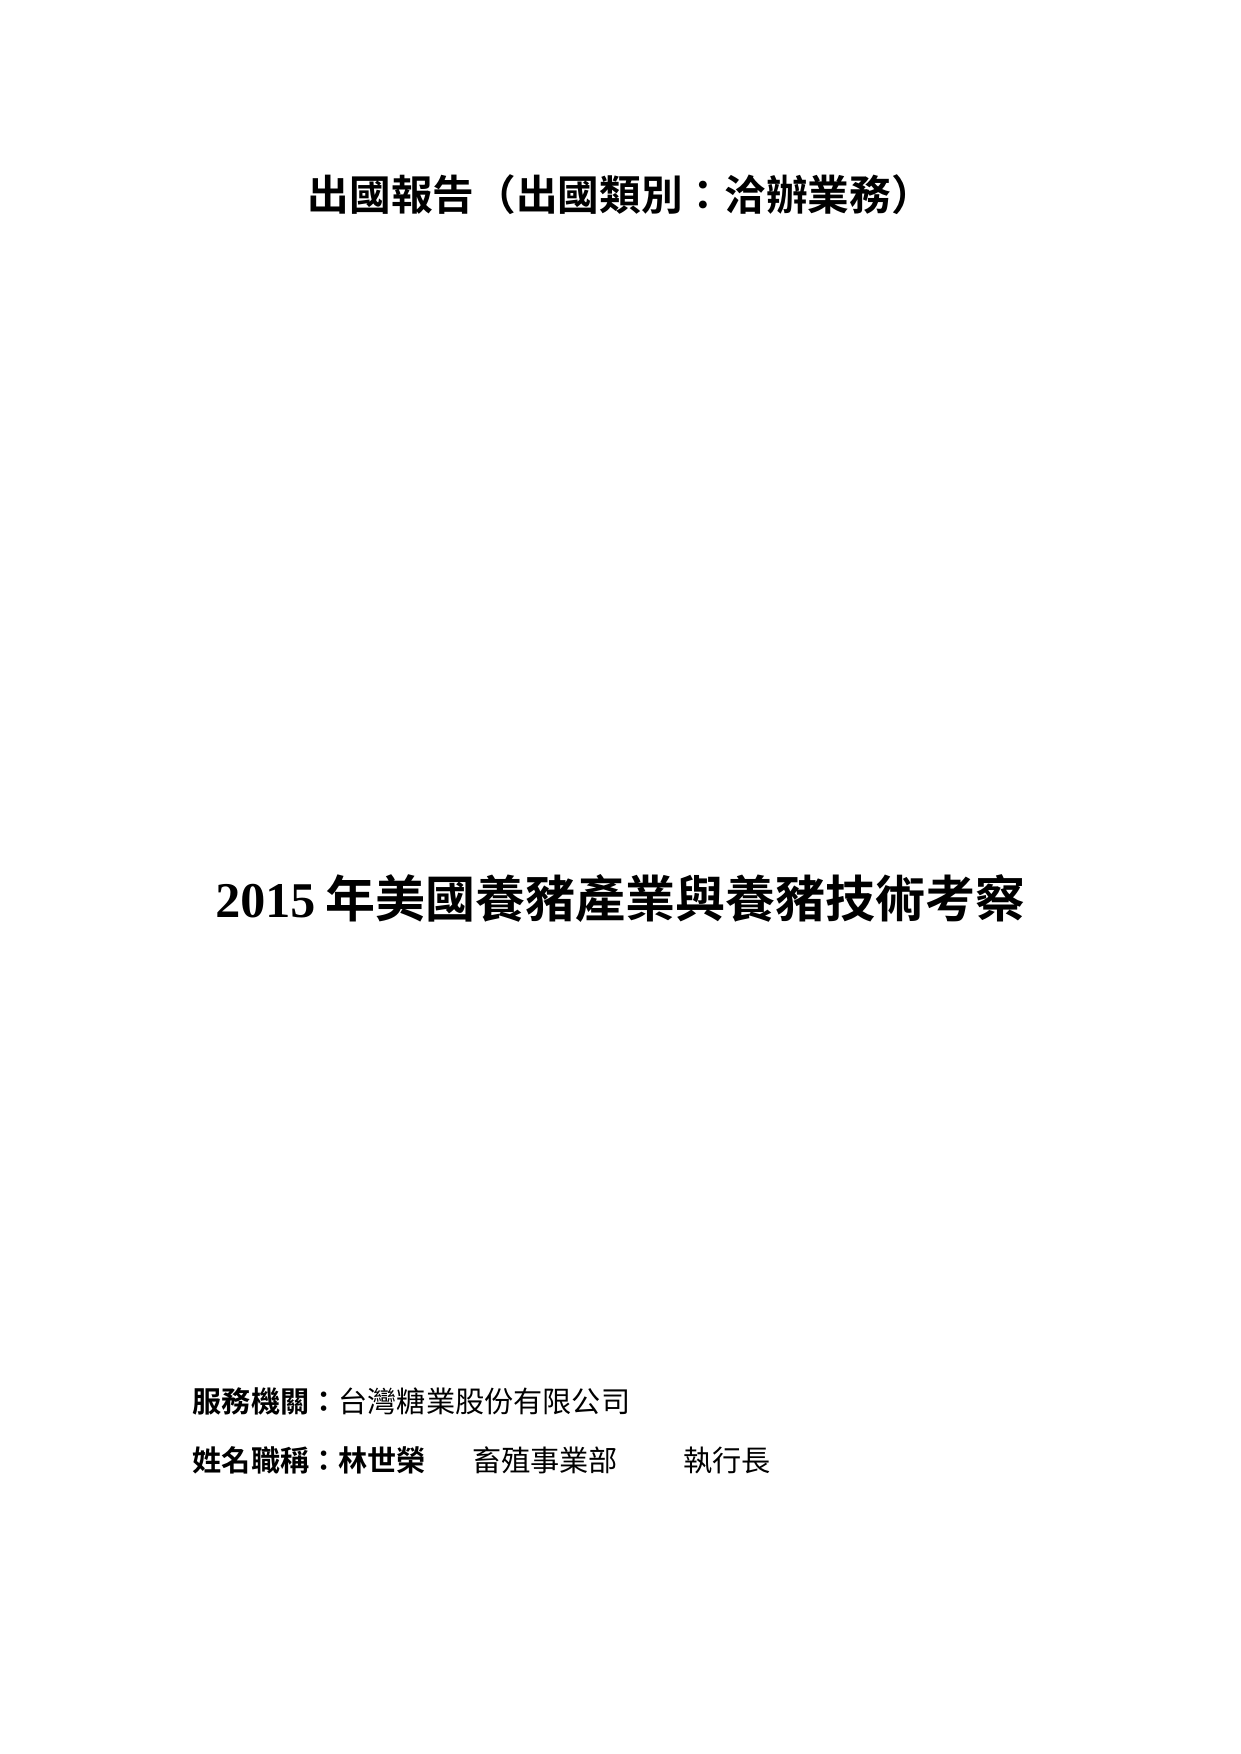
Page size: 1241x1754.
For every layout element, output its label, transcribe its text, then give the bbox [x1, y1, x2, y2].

text 2015年美國養豬產業與養豬技術考察 [130, 858, 1110, 933]
text 出國報告（出國類別：洽辦業務） [130, 158, 1110, 233]
text 服務機關：台灣糖業股份有限公司 [130, 1383, 1110, 1421]
text 姓名職稱：林世榮 畜殖事業部 執行長 [192, 1421, 1110, 1496]
